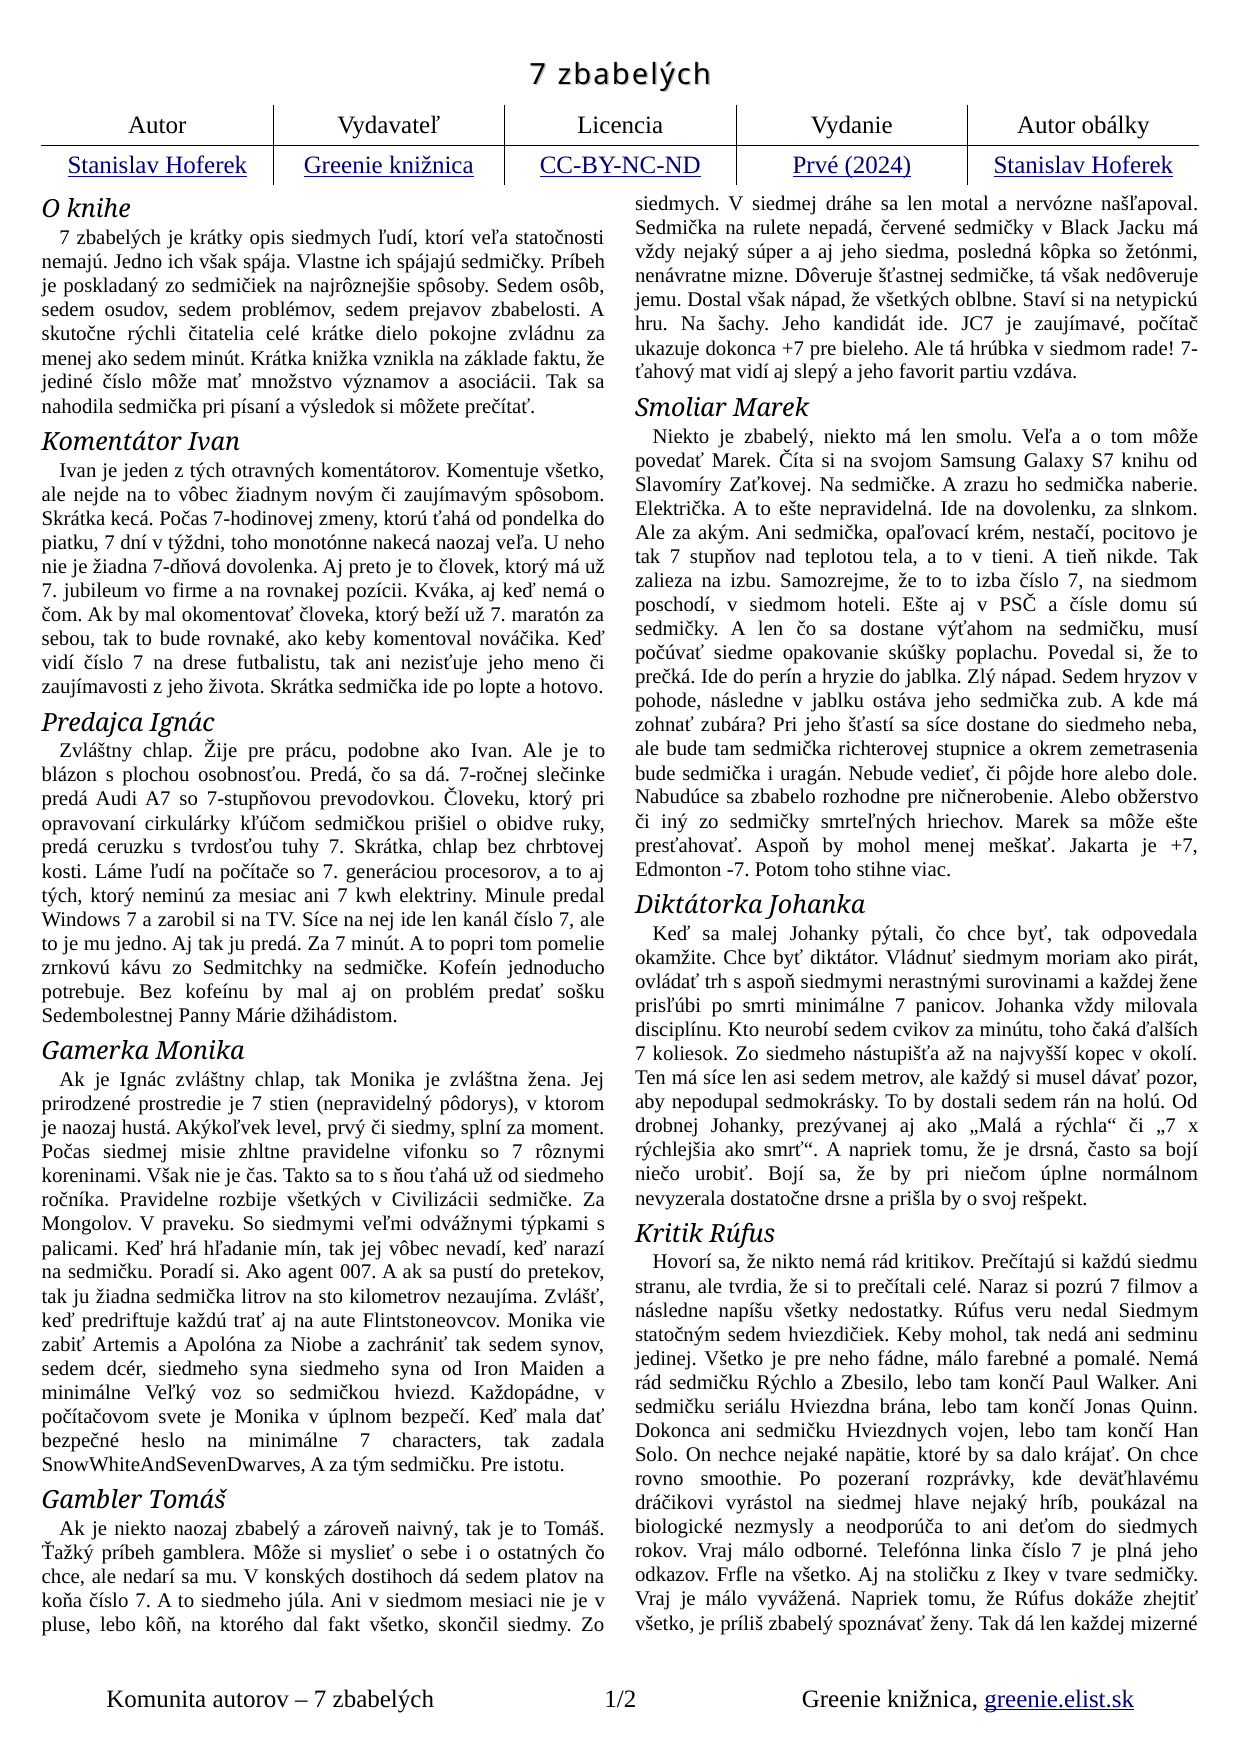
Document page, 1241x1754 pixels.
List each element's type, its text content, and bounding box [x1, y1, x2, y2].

table_header Vydanie [737, 105, 967, 145]
text siedmych. V siedmej dráhe sa len motal a nervózne našľapoval. Sedmička na rulete nepadá, červené sedmičky v Black Jacku má vždy nejaký súper a aj jeho siedma, posledná kôpka so žetónmi, nenávratne mizne. Dôveruje šťastnej sedmičke, tá však nedôveruje jemu. Dostal však nápad, že všetkých oblbne. Staví si na netypickú hru. Na šachy. Jeho kandidát ide. JC7 je zaujímavé, počítač ukazuje dokonca +7 pre bieleho. Ale tá hrúbka v siedmom rade! 7-ťahový mat vidí aj slepý a jeho favorit partiu vzdáva. [635, 191, 1199, 383]
table_header Vydavateľ [274, 105, 504, 145]
table_cell Stanislav Hoferek [968, 146, 1199, 185]
table_cell Stanislav Hoferek [41, 146, 273, 185]
text 7 zbabelých je krátky opis siedmych ľudí, ktorí veľa statočnosti nemajú. Jedno ich však spája. Vlastne ich spájajú sedmičky. Príbeh je poskladaný zo sedmičiek na najrôznejšie spôsoby. Sedem osôb, sedem osudov, sedem problémov, sedem prejavov zbabelosti. A skutočne rýchli čitatelia celé krátke dielo pokojne zvládnu za menej ako sedem minút. Krátka knižka vznikla na základe faktu, že jediné číslo môže mať množstvo významov a asociácii. Tak sa nahodila sedmička pri písaní a výsledok si môžete prečítať. [41, 225, 605, 418]
table_cell Greenie knižnica [274, 146, 504, 185]
subtitle Komentátor Ivan [41, 423, 605, 458]
subtitle O knihe [41, 191, 605, 225]
subtitle Smoliar Marek [635, 389, 1199, 423]
table_cell Prvé (2024) [737, 146, 967, 185]
subtitle Kritik Rúfus [635, 1215, 1199, 1249]
text Ak je Ignác zvláštny chlap, tak Monika je zvláštna žena. Jej prirodzené prostredie je 7 stien (nepravidelný pôdorys), v ktorom je naozaj hustá. Akýkoľvek level, prvý či siedmy, splní za moment. Počas siedmej misie zhltne pravidelne vifonku so 7 rôznymi koreninami. Však nie je čas. Takto sa to s ňou ťahá už od siedmeho ročníka. Pravidelne rozbije všetkých v Civilizácii sedmičke. Za Mongolov. V praveku. So siedmymi veľmi odvážnymi týpkami s palicami. Keď hrá hľadanie mín, tak jej vôbec nevadí, keď narazí na sedmičku. Poradí si. Ako agent 007. A ak sa pustí do pretekov, tak ju žiadna sedmička litrov na sto kilometrov nezaujíma. Zvlášť, keď predriftuje každú trať aj na aute Flintstoneovcov. Monika vie zabiť Artemis a Apolóna za Niobe a zachrániť tak sedem synov, sedem dcér, siedmeho syna siedmeho syna od Iron Maiden a minimálne Veľký voz so sedmičkou hviezd. Každopádne, v počítačovom svete je Monika v úplnom bezpečí. Keď mala dať bezpečné heslo na minimálne 7 characters, tak zadala SnowWhiteAndSevenDwarves, A za tým sedmičku. Pre istotu. [41, 1067, 605, 1476]
subtitle Gamerka Monika [41, 1033, 605, 1067]
text Zvláštny chlap. Žije pre prácu, podobne ako Ivan. Ale je to blázon s plochou osobnosťou. Predá, čo sa dá. 7-ročnej slečinke predá Audi A7 so 7-stupňovou prevodovkou. Človeku, ktorý pri opravovaní cirkulárky kľúčom sedmičkou prišiel o obidve ruky, predá ceruzku s tvrdosťou tuhy 7. Skrátka, chlap bez chrbtovej kosti. Láme ľudí na počítače so 7. generáciou procesorov, a to aj tých, ktorý neminú za mesiac ani 7 kwh elektriny. Minule predal Windows 7 a zarobil si na TV. Síce na nej ide len kanál číslo 7, ale to je mu jedno. Aj tak ju predá. Za 7 minút. A to popri tom pomelie zrnkovú kávu zo Sedmitchky na sedmičke. Kofeín jednoducho potrebuje. Bez kofeínu by mal aj on problém predať sošku Sedembolestnej Panny Márie džihádistom. [41, 738, 605, 1027]
table_header Autor obálky [968, 105, 1199, 145]
text Niekto je zbabelý, niekto má len smolu. Veľa a o tom môže povedať Marek. Číta si na svojom Samsung Galaxy S7 knihu od Slavomíry Zaťkovej. Na sedmičke. A zrazu ho sedmička naberie. Električka. A to ešte nepravidelná. Ide na dovolenku, za slnkom. Ale za akým. Ani sedmička, opaľovací krém, nestačí, pocitovo je tak 7 stupňov nad teplotou tela, a to v tieni. A tieň nikde. Tak zalieza na izbu. Samozrejme, že to to izba číslo 7, na siedmom poschodí, v siedmom hoteli. Ešte aj v PSČ a čísle domu sú sedmičky. A len čo sa dostane výťahom na sedmičku, musí počúvať siedme opakovanie skúšky poplachu. Povedal si, že to prečká. Ide do perín a hryzie do jablka. Zlý nápad. Sedem hryzov v pohode, následne v jablku ostáva jeho sedmička zub. A kde má zohnať zubára? Pri jeho šťastí sa síce dostane do siedmeho neba, ale bude tam sedmička richterovej stupnice a okrem zemetrasenia bude sedmička i uragán. Nebude vedieť, či pôjde hore alebo dole. Nabudúce sa zbabelo rozhodne pre ničnerobenie. Alebo obžerstvo či iný zo sedmičky smrteľných hriechov. Marek sa môže ešte presťahovať. Aspoň by mohol menej meškať. Jakarta je +7, Edmonton -7. Potom toho stihne viac. [635, 423, 1199, 881]
table_header Licencia [505, 105, 736, 145]
subtitle Diktátorka Johanka [635, 887, 1199, 921]
text Keď sa malej Johanky pýtali, čo chce byť, tak odpovedala okamžite. Chce byť diktátor. Vládnuť siedmym moriam ako pirát, ovládať trh s aspoň siedmymi nerastnými surovinami a každej žene prisľúbi po smrti minimálne 7 panicov. Johanka vždy milovala disciplínu. Kto neurobí sedem cvikov za minútu, toho čaká ďalších 7 koliesok. Zo siedmeho nástupišťa až na najvyšší kopec v okolí. Ten má síce len asi sedem metrov, ale každý si musel dávať pozor, aby nepodupal sedmokrásky. To by dostali sedem rán na holú. Od drobnej Johanky, prezývanej aj ako „Malá a rýchla“ či „7 x rýchlejšia ako smrť“. A napriek tomu, že je drsná, často sa bojí niečo urobiť. Bojí sa, že by pri niečom úplne normálnom nevyzerala dostatočne drsne a prišla by o svoj rešpekt. [635, 921, 1199, 1209]
table_cell CC-BY-NC-ND [505, 146, 736, 185]
text Hovorí sa, že nikto nemá rád kritikov. Prečítajú si každú siedmu stranu, ale tvrdia, že si to prečítali celé. Naraz si pozrú 7 filmov a následne napíšu všetky nedostatky. Rúfus veru nedal Siedmym statočným sedem hviezdičiek. Keby mohol, tak nedá ani sedminu jedinej. Všetko je pre neho fádne, málo farebné a pomalé. Nemá rád sedmičku Rýchlo a Zbesilo, lebo tam končí Paul Walker. Ani sedmičku seriálu Hviezdna brána, lebo tam končí Jonas Quinn. Dokonca ani sedmičku Hviezdnych vojen, lebo tam končí Han Solo. On nechce nejaké napätie, ktoré by sa dalo krájať. On chce rovno smoothie. Po pozeraní rozprávky, kde deväťhlavému dráčikovi vyrástol na siedmej hlave nejaký hríb, poukázal na biologické nezmysly a neodporúča to ani deťom do siedmych rokov. Vraj málo odborné. Telefónna linka číslo 7 je plná jeho odkazov. Frfle na všetko. Aj na stoličku z Ikey v tvare sedmičky. Vraj je málo vyvážená. Napriek tomu, že Rúfus dokáže zhejtiť všetko, je príliš zbabelý spoznávať ženy. Tak dá len každej mizerné [635, 1249, 1199, 1634]
text Ak je niekto naozaj zbabelý a zároveň naivný, tak je to Tomáš. Ťažký príbeh gamblera. Môže si myslieť o sebe i o ostatných čo chce, ale nedarí sa mu. V konských dostihoch dá sedem platov na koňa číslo 7. A to siedmeho júla. Ani v siedmom mesiaci nie je v pluse, lebo kôň, na ktorého dal fakt všetko, skončil siedmy. Zo [41, 1516, 605, 1636]
text Ivan je jeden z tých otravných komentátorov. Komentuje všetko, ale nejde na to vôbec žiadnym novým či zaujímavým spôsobom. Skrátka kecá. Počas 7-hodinovej zmeny, ktorú ťahá od pondelka do piatku, 7 dní v týždni, toho monotónne nakecá naozaj veľa. U neho nie je žiadna 7-dňová dovolenka. Aj preto je to človek, ktorý má už 7. jubileum vo firme a na rovnakej pozícii. Kváka, aj keď nemá o čom. Ak by mal okomentovať človeka, ktorý beží už 7. maratón za sebou, tak to bude rovnaké, ako keby komentoval nováčika. Keď vidí číslo 7 na drese futbalistu, tak ani nezisťuje jeho meno či zaujímavosti z jeho života. Skrátka sedmička ide po lopte a hotovo. [41, 458, 605, 698]
subtitle Gambler Tomáš [41, 1482, 605, 1516]
subtitle 7 zbabelých [41, 41, 1199, 104]
table_header Autor [41, 105, 273, 145]
subtitle Predajca Ignác [41, 704, 605, 738]
